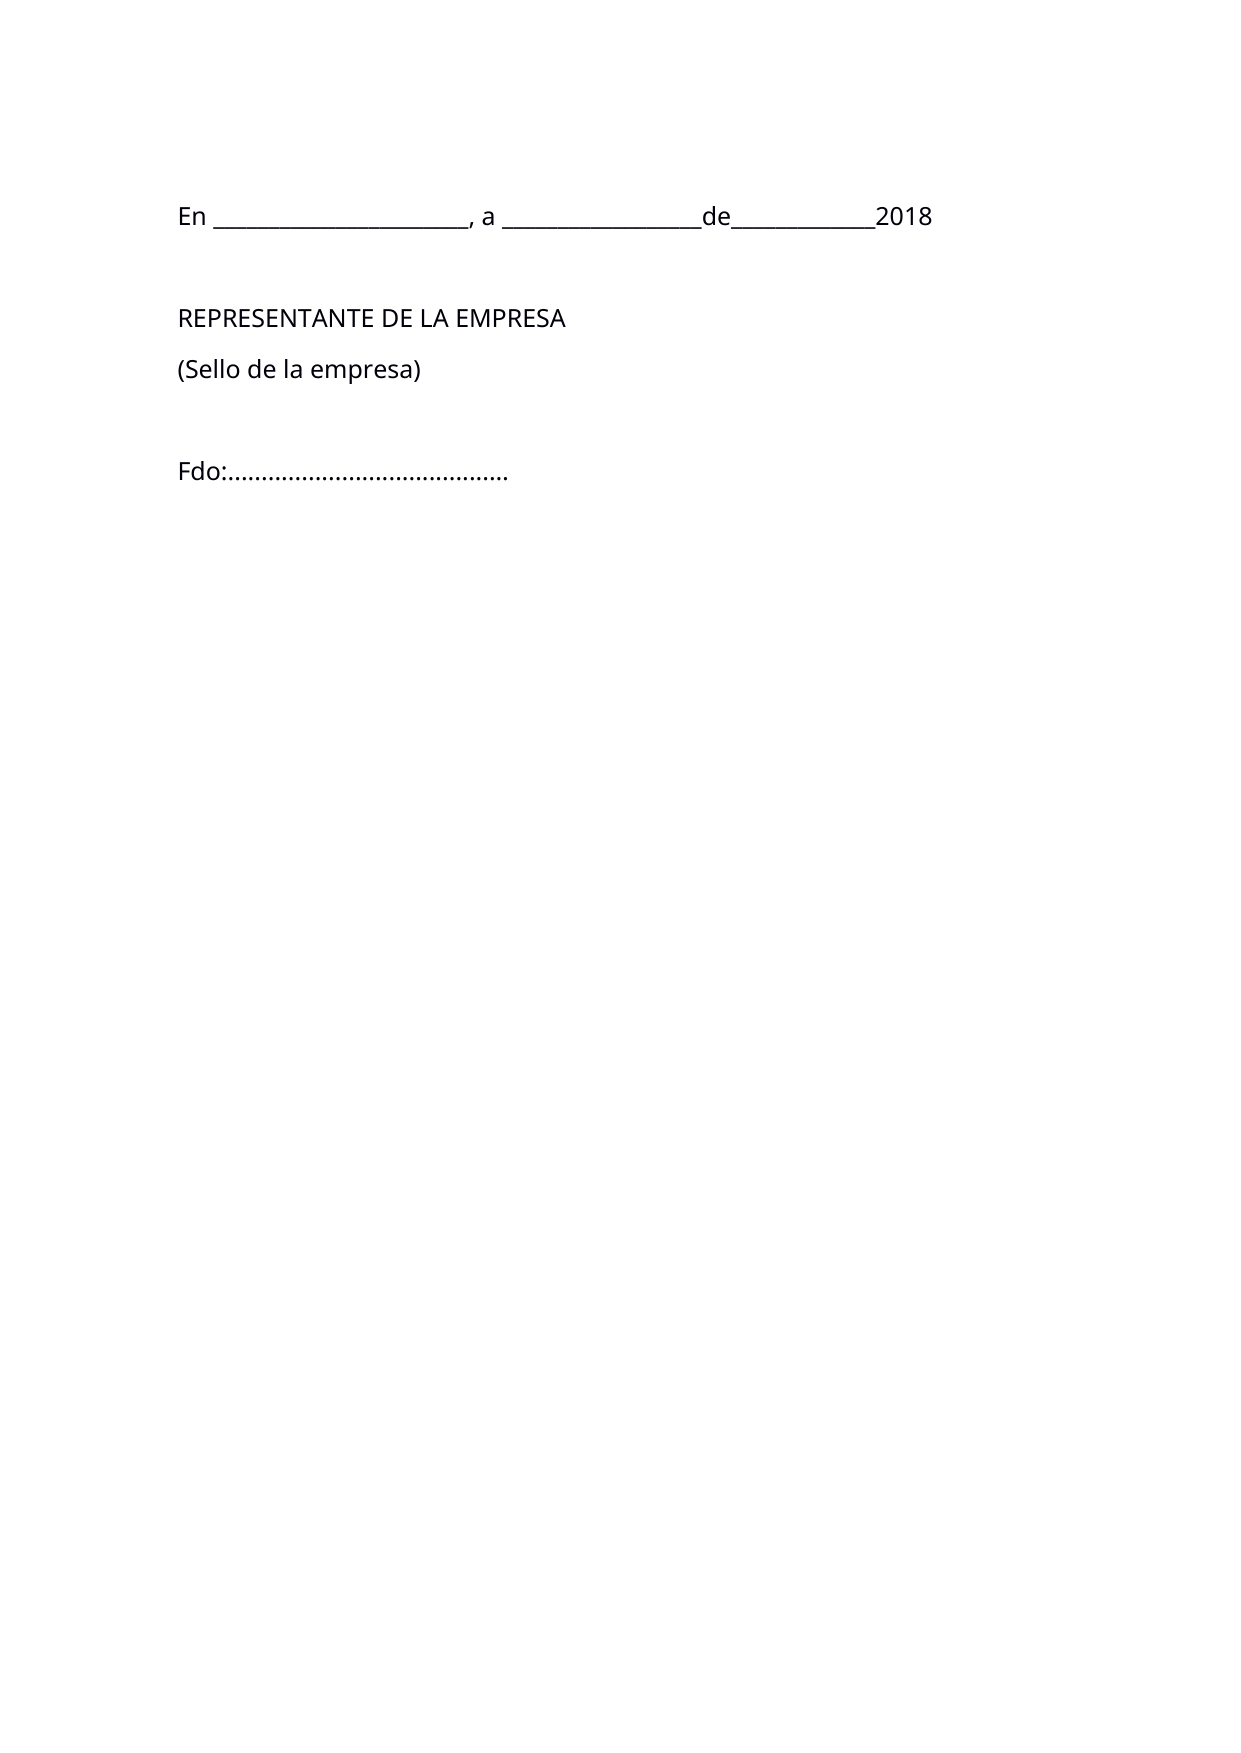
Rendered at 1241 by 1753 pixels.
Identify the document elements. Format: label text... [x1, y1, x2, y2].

text Fdo:.......................................… [177, 454, 1063, 488]
text (Sello de la empresa) [177, 352, 1063, 386]
text En _______________________, a __________________de_____________2018 [177, 199, 1063, 233]
text REPRESENTANTE DE LA EMPRESA [177, 301, 1063, 335]
